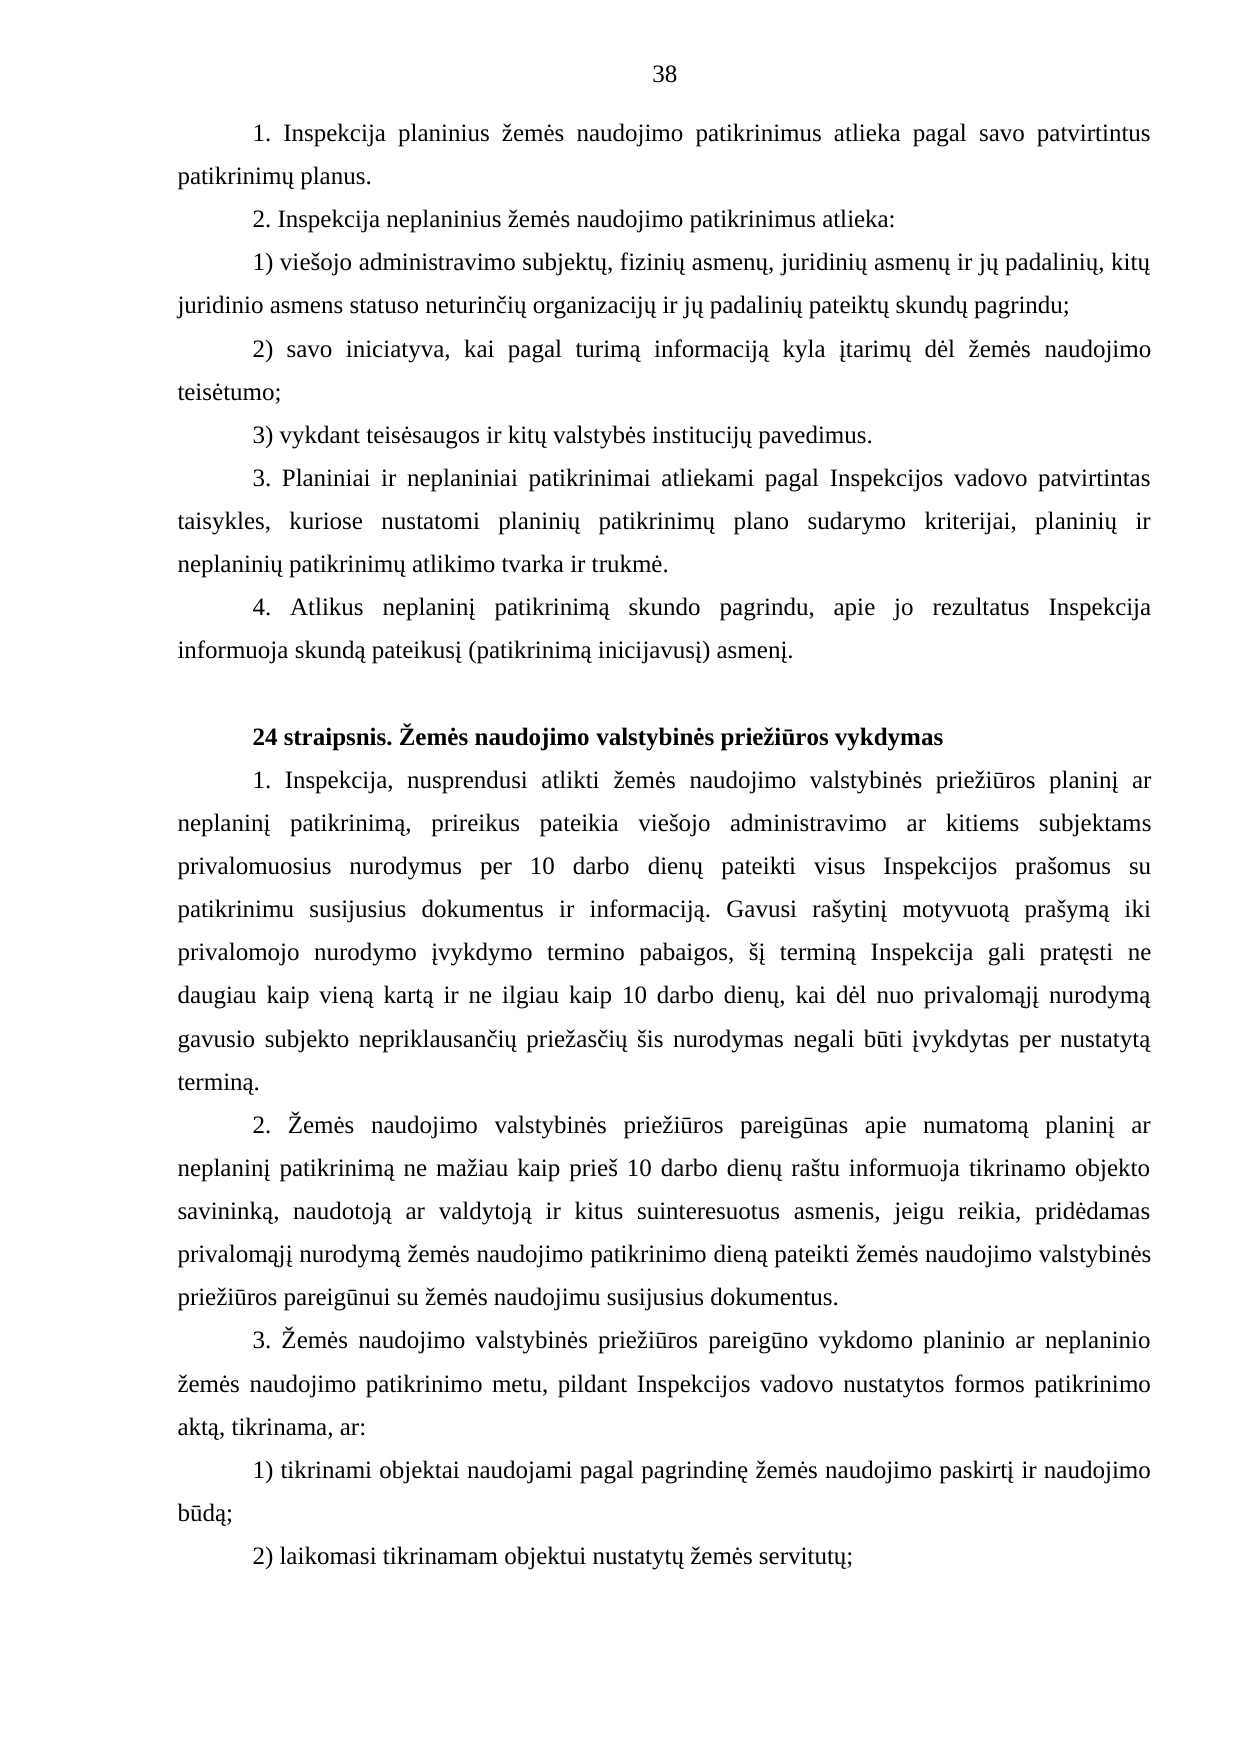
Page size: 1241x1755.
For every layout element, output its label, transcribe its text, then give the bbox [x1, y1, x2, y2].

text 1. Inspekcija, nusprendusi atlikti žemės naudojimo valstybinės priežiūros planinį ar neplaninį patikrinimą, prireikus pateikia viešojo administravimo ar kitiems subjektams privalomuosius nurodymus per 10 darbo dienų pateikti visus Inspekcijos prašomus su patikrinimu susijusius dokumentus ir informaciją. Gavusi rašytinį motyvuotą prašymą iki privalomojo nurodymo įvykdymo termino pabaigos, šį terminą Inspekcija gali pratęsti ne daugiau kaip vieną kartą ir ne ilgiau kaip 10 darbo dienų, kai dėl nuo privalomąjį nurodymą gavusio subjekto nepriklausančių priežasčių šis nurodymas negali būti įvykdytas per nustatytą terminą. [177, 765, 1152, 1096]
text 1) viešojo administravimo subjektų, fizinių asmenų, juridinių asmenų ir jų padalinių, kitų juridinio asmens statuso neturinčių organizacijų ir jų padalinių pateiktų skundų pagrindu; [177, 247, 1152, 319]
text 2. Inspekcija neplaninius žemės naudojimo patikrinimus atlieka: [177, 204, 1152, 233]
text 4. Atlikus neplaninį patikrinimą skundo pagrindu, apie jo rezultatus Inspekcija informuoja skundą pateikusį (patikrinimą inicijavusį) asmenį. [177, 592, 1152, 664]
text 3) vykdant teisėsaugos ir kitų valstybės institucijų pavedimus. [177, 420, 1152, 449]
text 1) tikrinami objektai naudojami pagal pagrindinę žemės naudojimo paskirtį ir naudojimo būdą; [177, 1455, 1152, 1527]
text 3. Planiniai ir neplaniniai patikrinimai atliekami pagal Inspekcijos vadovo patvirtintas taisykles, kuriose nustatomi planinių patikrinimų plano sudarymo kriterijai, planinių ir neplaninių patikrinimų atlikimo tvarka ir trukmė. [177, 463, 1152, 578]
text 24 straipsnis. Žemės naudojimo valstybinės priežiūros vykdymas [177, 722, 1152, 751]
text 2) savo iniciatyva, kai pagal turimą informaciją kyla įtarimų dėl žemės naudojimo teisėtumo; [177, 334, 1152, 406]
text 2. Žemės naudojimo valstybinės priežiūros pareigūnas apie numatomą planinį ar neplaninį patikrinimą ne mažiau kaip prieš 10 darbo dienų raštu informuoja tikrinamo objekto savininką, naudotoją ar valdytoją ir kitus suinteresuotus asmenis, jeigu reikia, pridėdamas privalomąjį nurodymą žemės naudojimo patikrinimo dieną pateikti žemės naudojimo valstybinės priežiūros pareigūnui su žemės naudojimu susijusius dokumentus. [177, 1110, 1152, 1311]
text 1. Inspekcija planinius žemės naudojimo patikrinimus atlieka pagal savo patvirtintus patikrinimų planus. [177, 118, 1152, 190]
text 2) laikomasi tikrinamam objektui nustatytų žemės servitutų; [177, 1541, 1152, 1570]
text 3. Žemės naudojimo valstybinės priežiūros pareigūno vykdomo planinio ar neplaninio žemės naudojimo patikrinimo metu, pildant Inspekcijos vadovo nustatytos formos patikrinimo aktą, tikrinama, ar: [177, 1326, 1152, 1441]
